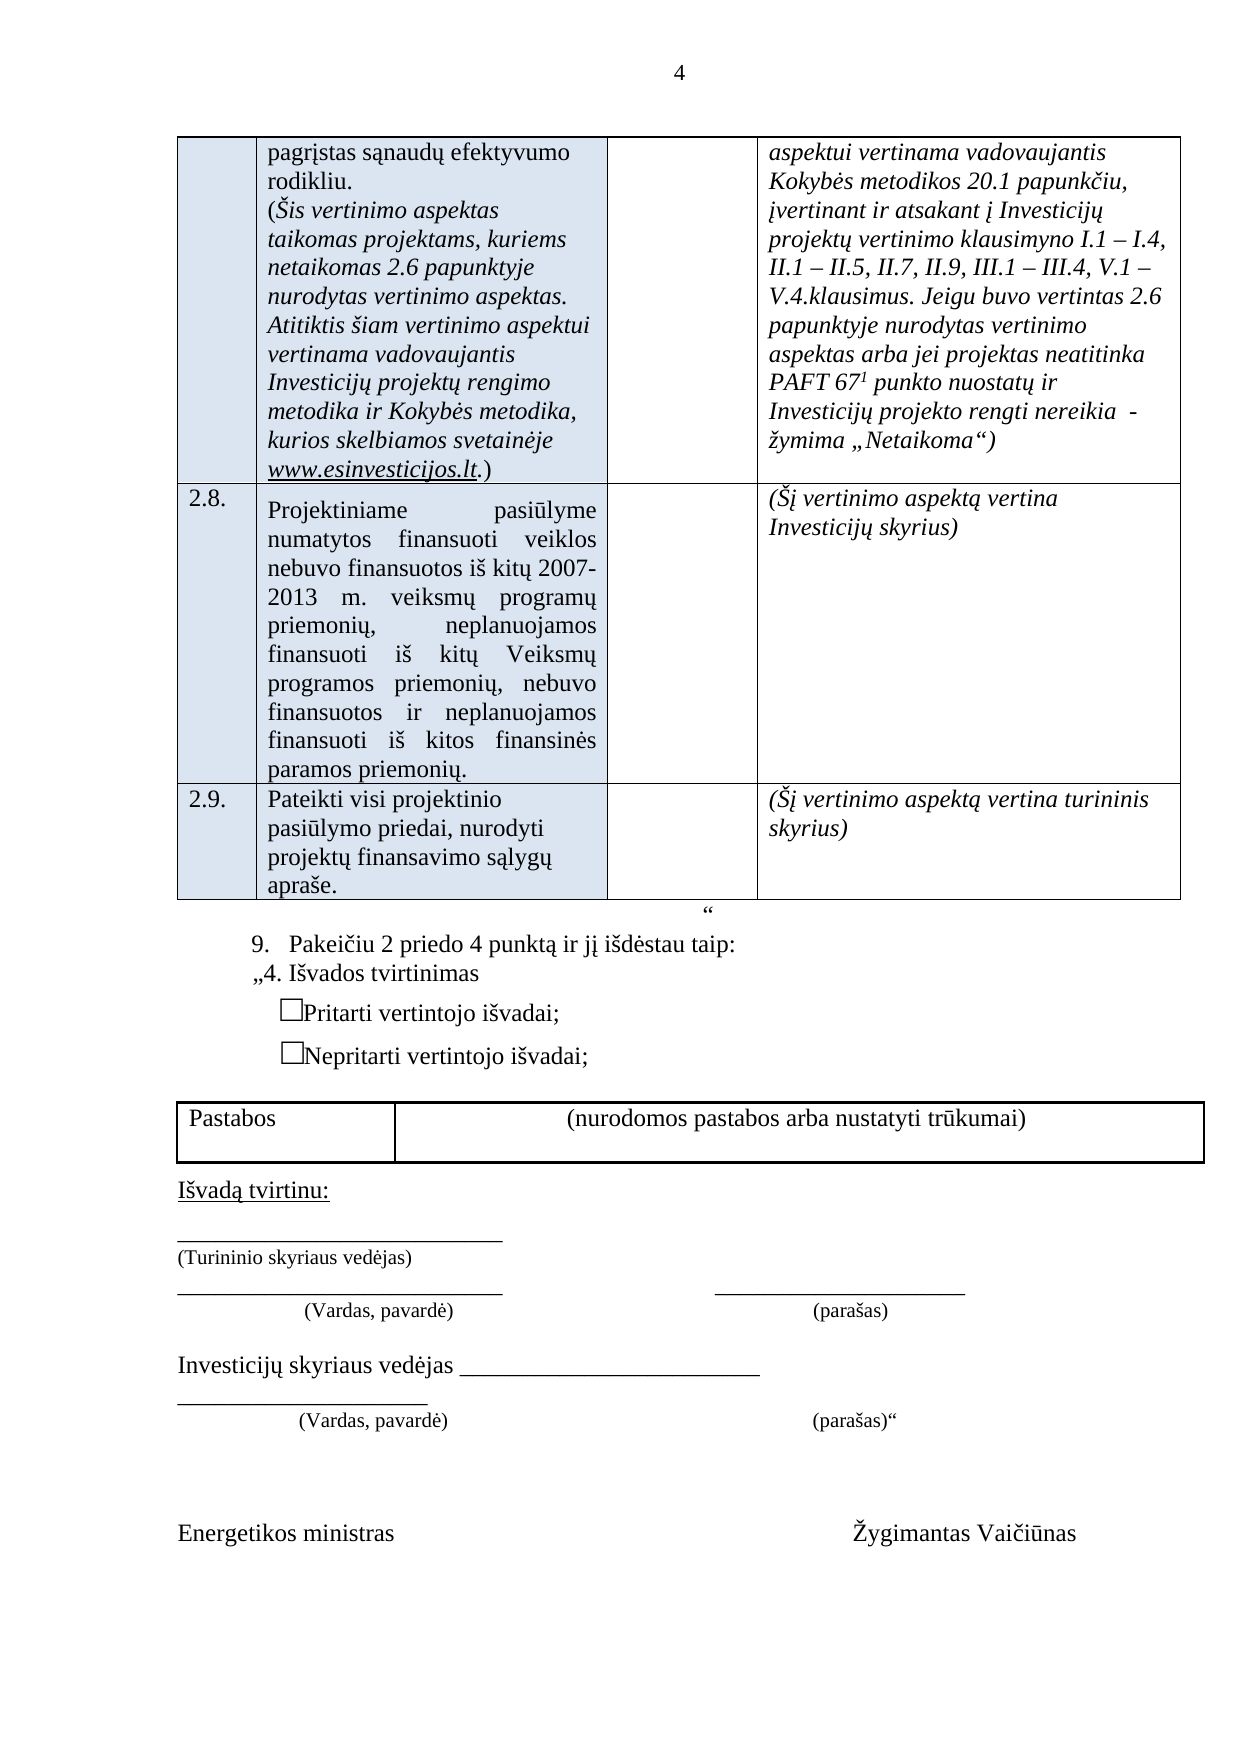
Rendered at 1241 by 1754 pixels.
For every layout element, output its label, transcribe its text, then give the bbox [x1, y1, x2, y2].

table_cell (Šį vertinimo aspektą vertina turininis skyrius) [758, 784, 1180, 899]
table_header (nurodomos pastabos arba nustatyti trūkumai) [396, 1104, 1203, 1161]
text (Turininio skyriaus vedėjas) [177, 1245, 1181, 1269]
text Investicijų skyriaus vedėjas ________________________ ____________________ [177, 1351, 1181, 1408]
text □Nepritarti vertintojo išvadai; [274, 1029, 1181, 1073]
text 9. Pakeičiu 2 priedo 4 punktą ir jį išdėstau taip: [251, 929, 1181, 958]
text (Vardas, pavardė) (parašas)“ [177, 1408, 1181, 1432]
text Energetikos ministras Žygimantas Vaičiūnas [177, 1518, 1181, 1547]
table_cell aspektui vertinama vadovaujantis Kokybės metodikos 20.1 papunkčiu, įvertinant ir atsakant į Investicijų projektų vertinimo klausimyno I.1 – I.4, II.1 – II.5, II.7, II.9, III.1 – III.4, V.1 – V.4.klausimus. Jeigu buvo vertintas 2.6 papunktyje nurodytas vertinimo aspektas arba jei projektas neatitinka PAFT 671 punkto nuostatų ir Investicijų projekto rengti nereikia - žymima „Netaikoma“) [758, 138, 1180, 482]
table_cell Pateikti visi projektinio pasiūlymo priedai, nurodyti projektų finansavimo sąlygų apraše. [257, 784, 607, 899]
text Išvadą tvirtinu: [177, 1176, 1181, 1204]
table_cell 2.9. [178, 784, 256, 899]
table_header Pastabos [178, 1104, 394, 1161]
table_cell [608, 484, 757, 783]
text □Pritarti vertintojo išvadai; [274, 986, 1181, 1029]
table_cell pagrįstas sąnaudų efektyvumo rodikliu. (Šis vertinimo aspektas taikomas projektams, kuriems netaikomas 2.6 papunktyje nurodytas vertinimo aspektas. Atitiktis šiam vertinimo aspektui vertinama vadovaujantis Investicijų projektų rengimo metodika ir Kokybės metodika, kurios skelbiamos svetainėje www.esinvesticijos.lt.) [257, 138, 607, 482]
text __________________________ ____________________ [177, 1269, 1181, 1298]
text __________________________ [177, 1216, 1181, 1245]
table_cell [178, 138, 256, 482]
table_cell [608, 138, 757, 482]
table_cell [608, 784, 757, 899]
text „4. Išvados tvirtinimas [177, 958, 1181, 986]
text “ [177, 900, 1181, 929]
table_cell (Šį vertinimo aspektą vertina Investicijų skyrius) [758, 484, 1180, 783]
table_cell Projektiniame pasiūlyme numatytos finansuoti veiklos nebuvo finansuotos iš kitų 2007-2013 m. veiksmų programų priemonių, neplanuojamos finansuoti iš kitų Veiksmų programos priemonių, nebuvo finansuotos ir neplanuojamos finansuoti iš kitos finansinės paramos priemonių. [257, 484, 607, 783]
table_cell 2.8. [178, 484, 256, 783]
text (Vardas, pavardė) (parašas) [177, 1298, 1181, 1322]
